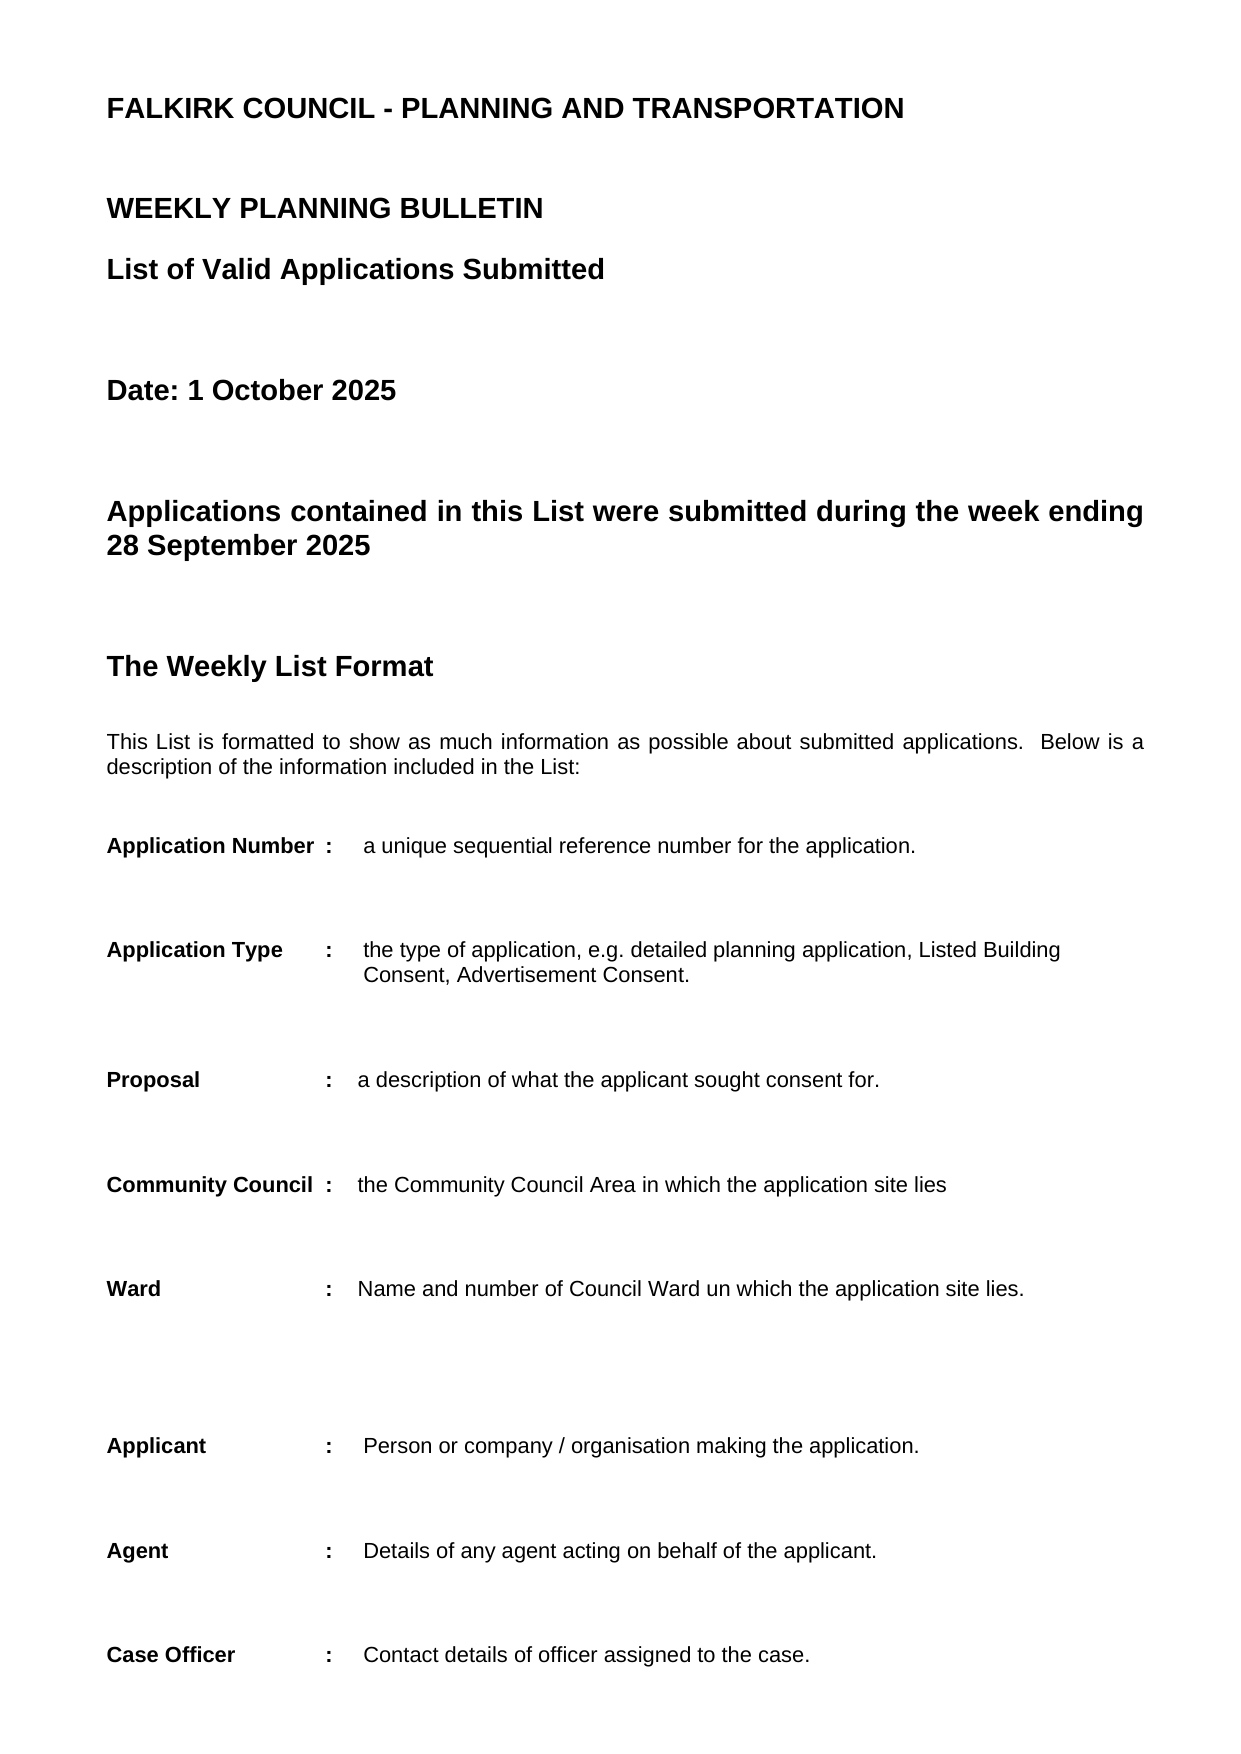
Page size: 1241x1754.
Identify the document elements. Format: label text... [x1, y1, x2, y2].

text Applications contained in this List were submitted during the week ending 28 September 2025 [106, 494, 1146, 561]
text Agent : Details of any agent acting on behalf of the applicant. [106, 1538, 1146, 1563]
text Application Number : a unique sequential reference number for the application. [106, 833, 1146, 858]
text This List is formatted to show as much information as possible about submitted applications. Below is a description of the information included in the List: [106, 729, 1146, 779]
subtitle FALKIRK COUNCIL - PLANNING AND TRANSPORTATION [106, 91, 1146, 124]
text Case Officer : Contact details of officer assigned to the case. [106, 1642, 1146, 1667]
text WEEKLY PLANNING BULLETIN [106, 191, 1146, 224]
text The Weekly List Format [106, 649, 1146, 682]
text Ward : Name and number of Council Ward un which the application site lies. [106, 1276, 1146, 1301]
text List of Valid Applications Submitted [106, 252, 1146, 285]
text Proposal : a description of what the applicant sought consent for. [106, 1067, 1146, 1092]
text Date: 1 October 2025 [106, 373, 1146, 406]
text Community Council : the Community Council Area in which the application site lies [106, 1172, 1146, 1197]
text Applicant : Person or company / organisation making the application. [106, 1433, 1146, 1458]
text Application Type : the type of application, e.g. detailed planning application, Listed Building Consent, Advertisement Consent. [106, 937, 1146, 988]
